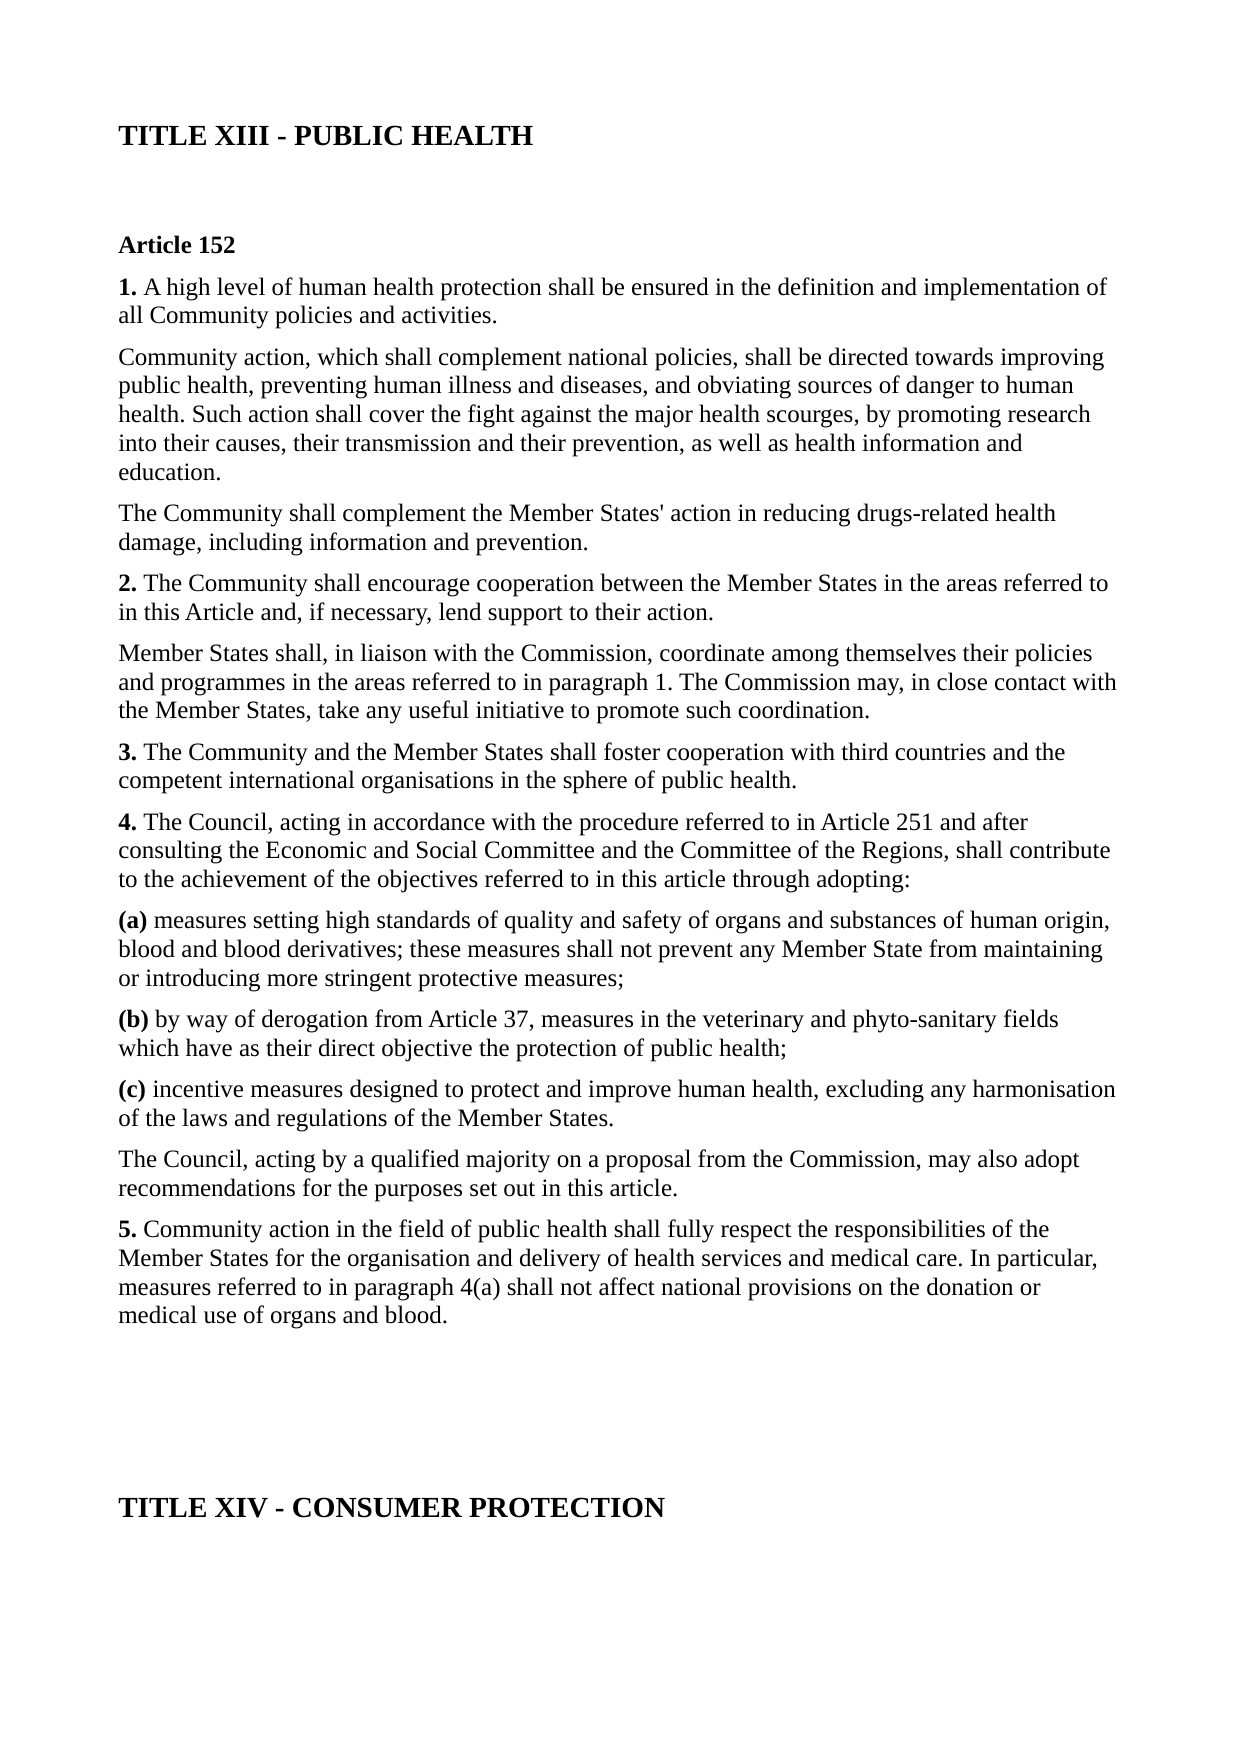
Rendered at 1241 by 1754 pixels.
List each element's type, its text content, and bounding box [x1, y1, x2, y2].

text Member States shall, in liaison with the Commission, coordinate among themselves their policies and programmes in the areas referred to in paragraph 1. The Commission may, in close contact with the Member States, take any useful initiative to promote such coordination. [118, 638, 1122, 724]
text Community action, which shall complement national policies, shall be directed towards improving public health, preventing human illness and diseases, and obviating sources of danger to human health. Such action shall cover the fight against the major health scourges, by promoting research into their causes, their transmission and their prevention, as well as health information and education. [118, 342, 1122, 485]
subtitle TITLE XIV - CONSUMER PROTECTION [118, 1490, 1122, 1524]
text (c) incentive measures designed to protect and improve human health, excluding any harmonisation of the laws and regulations of the Member States. [118, 1074, 1122, 1132]
text 5. Community action in the field of public health shall fully respect the responsibilities of the Member States for the organisation and delivery of health services and medical care. In particular, measures referred to in paragraph 4(a) shall not affect national provisions on the donation or medical use of organs and blood. [118, 1214, 1122, 1329]
text 3. The Community and the Member States shall foster cooperation with third countries and the competent international organisations in the sphere of public health. [118, 737, 1122, 794]
text 4. The Council, acting in accordance with the procedure referred to in Article 251 and after consulting the Economic and Social Committee and the Committee of the Regions, shall contribute to the achievement of the objectives referred to in this article through adopting: [118, 807, 1122, 893]
text 1. A high level of human health protection shall be ensured in the definition and implementation of all Community policies and activities. [118, 272, 1122, 329]
text 2. The Community shall encourage cooperation between the Member States in the areas referred to in this Article and, if necessary, lend support to their action. [118, 568, 1122, 625]
text TITLE XIII - PUBLIC HEALTH [118, 118, 1122, 152]
text (a) measures setting high standards of quality and safety of organs and substances of human origin, blood and blood derivatives; these measures shall not prevent any Member State from maintaining or introducing more stringent protective measures; [118, 905, 1122, 992]
text The Council, acting by a qualified majority on a proposal from the Commission, may also adopt recommendations for the purposes set out in this article. [118, 1144, 1122, 1202]
subtitle Article 152 [118, 230, 1122, 259]
text (b) by way of derogation from Article 37, measures in the veterinary and phyto-sanitary fields which have as their direct objective the protection of public health; [118, 1004, 1122, 1062]
text The Community shall complement the Member States' action in reducing drugs-related health damage, including information and prevention. [118, 498, 1122, 555]
